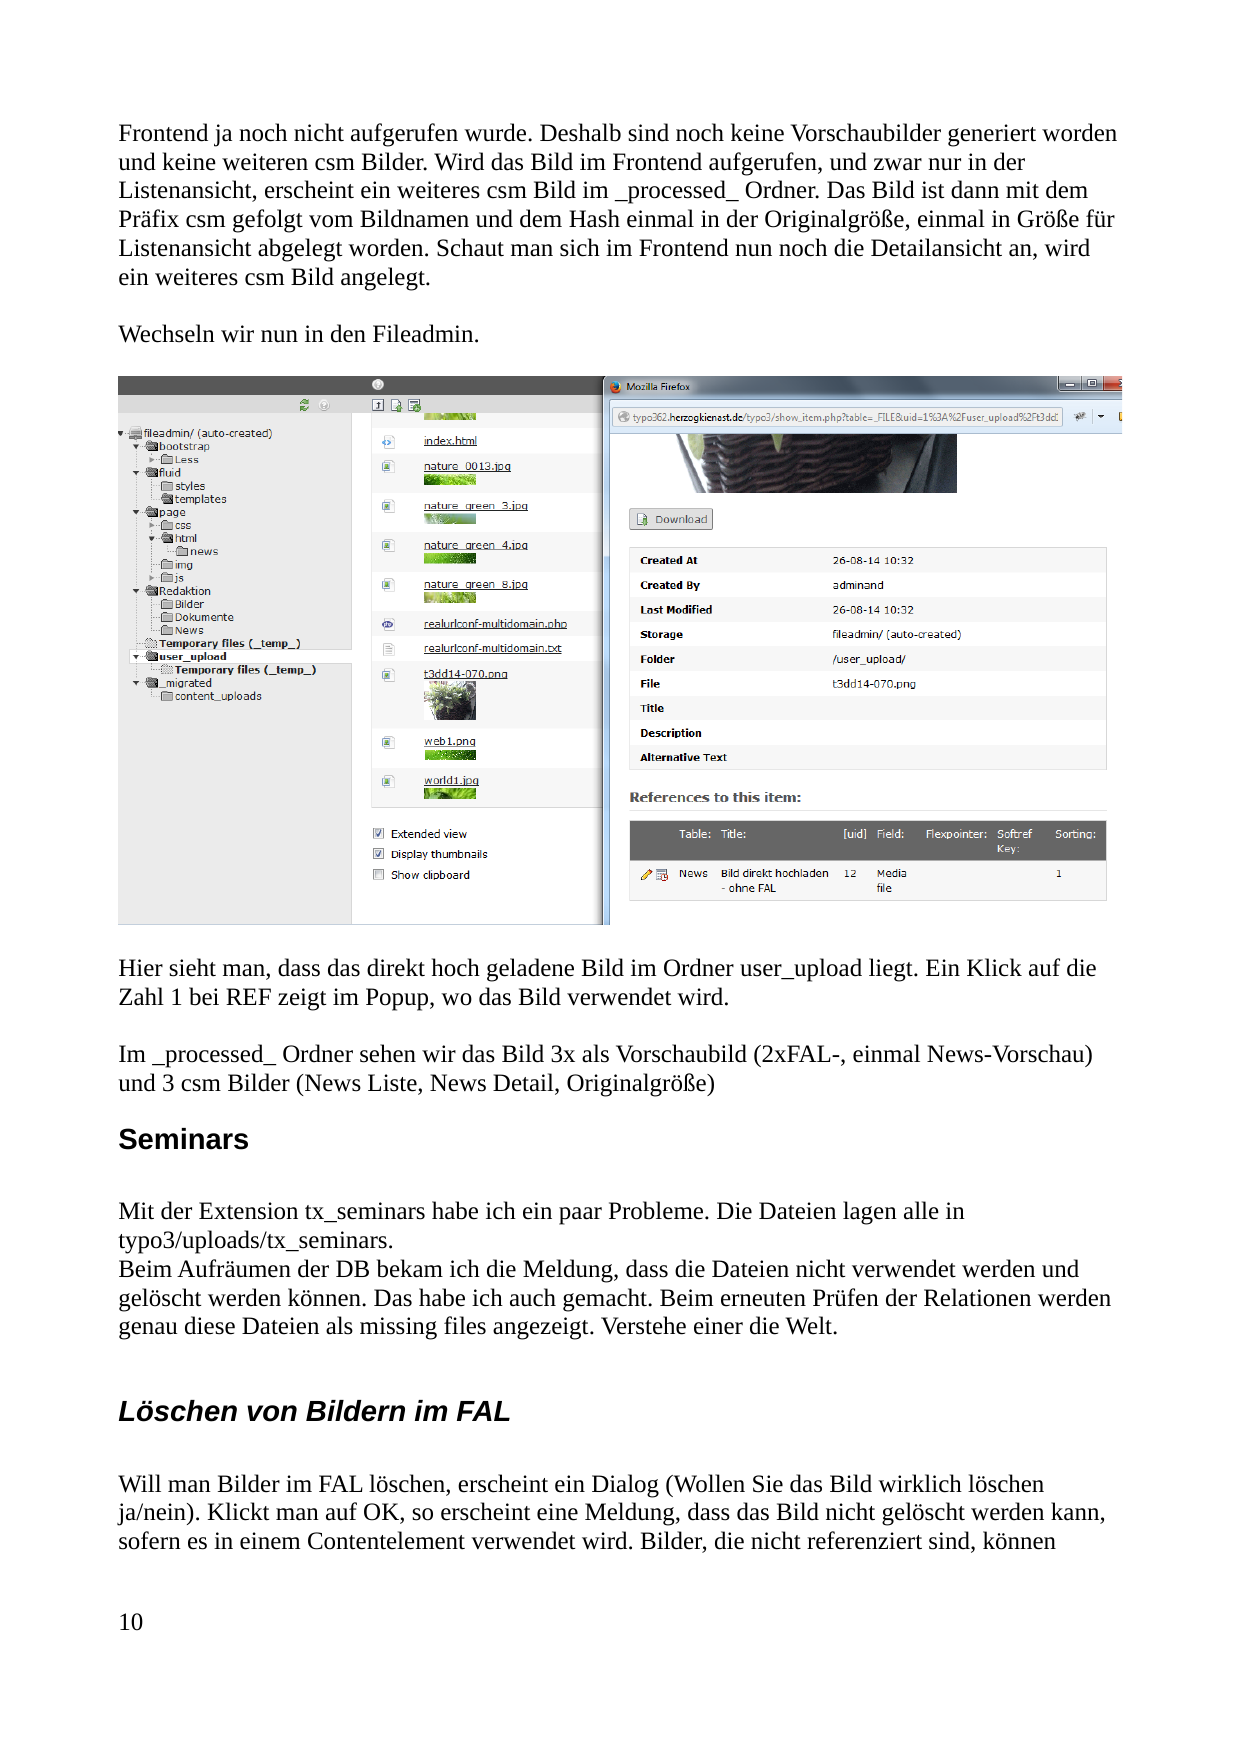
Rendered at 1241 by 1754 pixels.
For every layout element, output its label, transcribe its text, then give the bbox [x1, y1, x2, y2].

text Frontend ja noch nicht aufgerufen wurde. Deshalb sind noch keine Vorschaubilder generiert worden und keine weiteren csm Bilder. Wird das Bild im Frontend aufgerufen, und zwar nur in der Listenansicht, erscheint ein weiteres csm Bild im _processed_ Ordner. Das Bild ist dann mit dem Präfix csm gefolgt vom Bildnamen und dem Hash einmal in der Originalgröße, einmal in Größe für Listenansicht abgelegt worden. Schaut man sich im Frontend nun noch die Detailansicht an, wird ein weiteres csm Bild angelegt. [118, 118, 1122, 291]
text Hier sieht man, dass das direkt hoch geladene Bild im Ordner user_upload liegt. Ein Klick auf die Zahl 1 bei REF zeigt im Popup, wo das Bild verwendet wird. [118, 953, 1122, 1010]
subtitle Seminars [118, 1122, 1122, 1155]
text Wechseln wir nun in den Fileadmin. [118, 319, 1122, 348]
text Im _processed_ Ordner sehen wir das Bild 3x als Vorschaubild (2xFAL-, einmal News-Vorschau) und 3 csm Bilder (News Liste, News Detail, Originalgröße) [118, 1039, 1122, 1097]
text Mit der Extension tx_seminars habe ich ein paar Probleme. Die Dateien lagen alle in typo3/uploads/tx_seminars. [118, 1196, 1122, 1254]
picture [118, 376, 1123, 925]
text Beim Aufräumen der DB bekam ich die Meldung, dass die Dateien nicht verwendet werden und gelöscht werden können. Das habe ich auch gemacht. Beim erneuten Prüfen der Relationen werden genau diese Dateien als missing files angezeigt. Verstehe einer die Welt. [118, 1254, 1122, 1340]
text Will man Bilder im FAL löschen, erscheint ein Dialog (Wollen Sie das Bild wirklich löschen ja/nein). Klickt man auf OK, so erscheint eine Meldung, dass das Bild nicht gelöscht werden kann, sofern es in einem Contentelement verwendet wird. Bilder, die nicht referenziert sind, können [118, 1469, 1122, 1555]
subtitle Löschen von Bildern im FAL [118, 1394, 1122, 1427]
